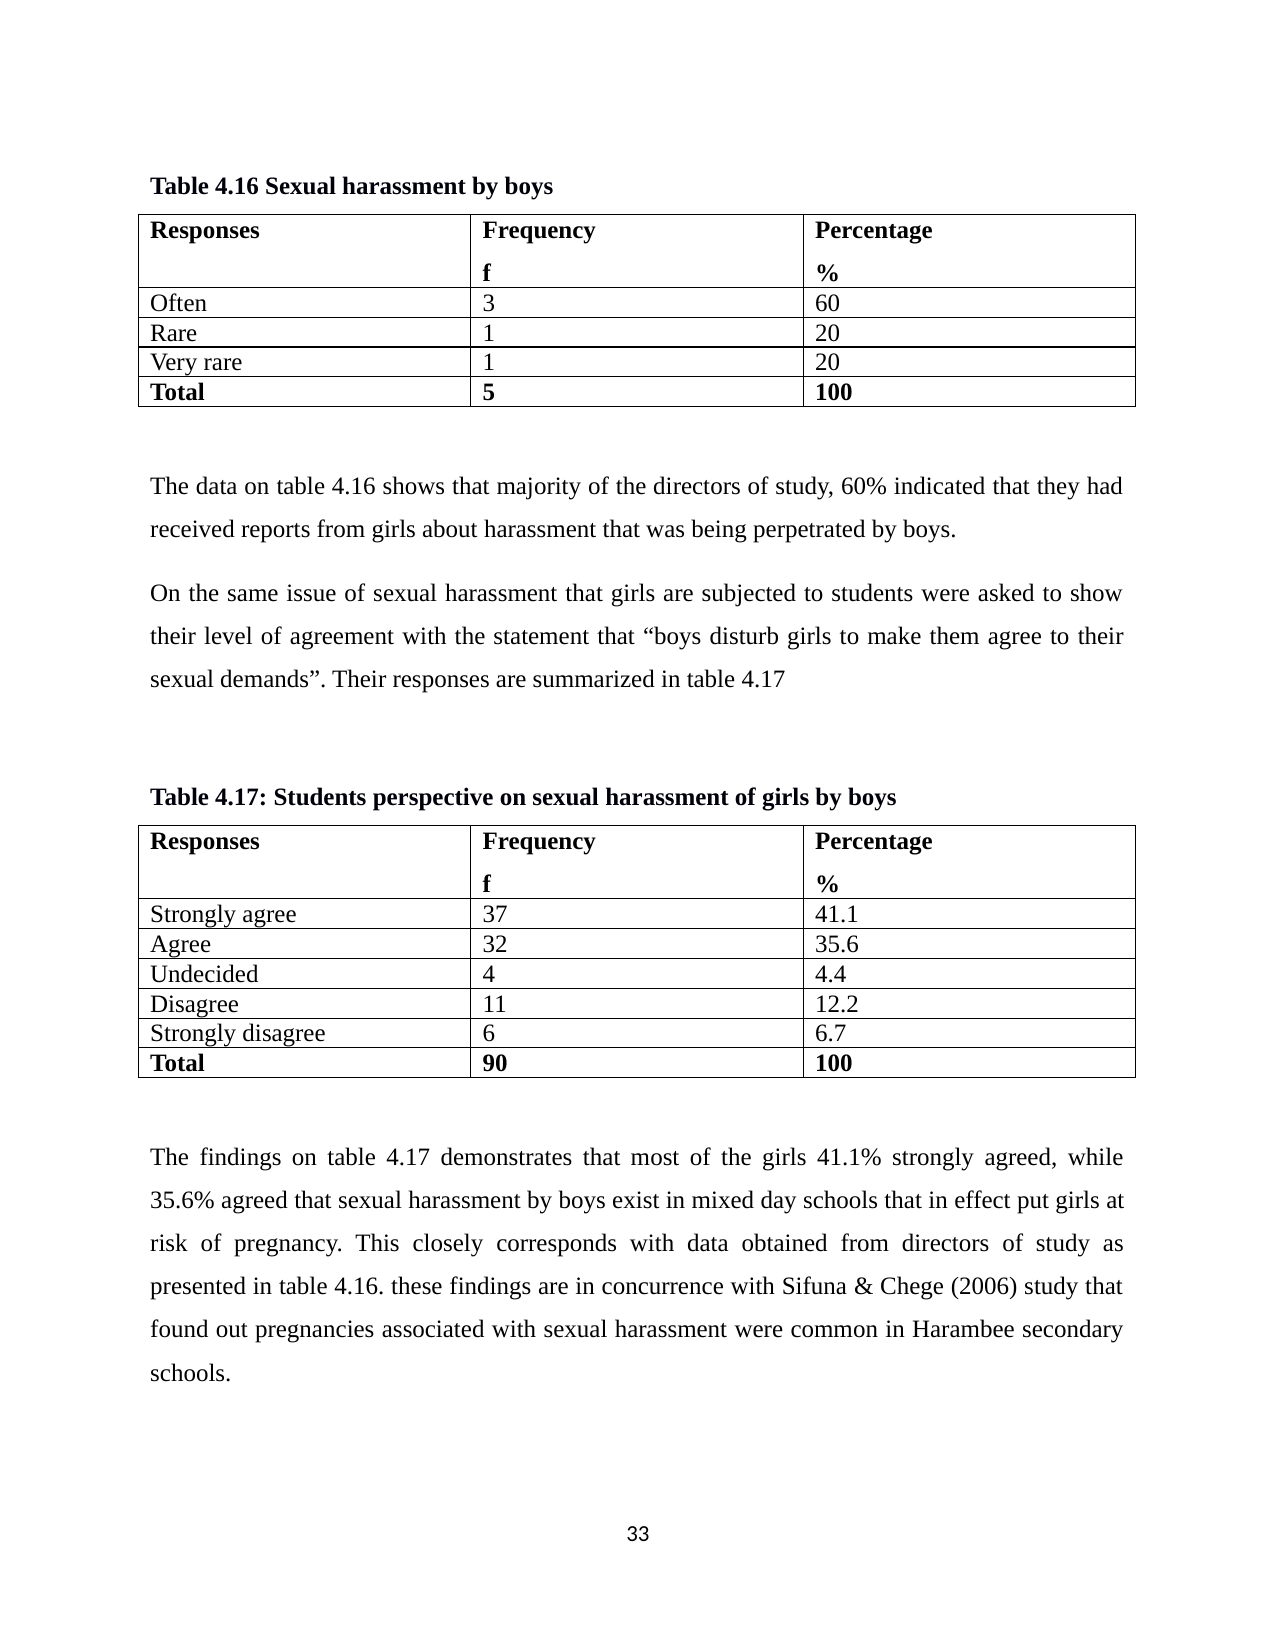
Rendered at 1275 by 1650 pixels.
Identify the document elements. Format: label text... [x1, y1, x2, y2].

subtitle Table 4.17: Students perspective on sexual harassment of girls by boys [150, 782, 1125, 811]
table_cell 12.2 [804, 989, 1135, 1017]
table_cell Disagree [139, 989, 470, 1017]
table_cell 6 [471, 1019, 803, 1047]
table_header Responses [139, 826, 470, 898]
table_header Responses [139, 215, 470, 287]
table_cell 3 [471, 288, 803, 317]
table_cell Strongly disagree [139, 1019, 470, 1047]
table_cell 35.6 [804, 929, 1135, 958]
table_cell Strongly agree [139, 899, 470, 928]
table_cell Total [139, 377, 470, 406]
table_cell 37 [471, 899, 803, 928]
table_cell 4.4 [804, 959, 1135, 988]
subtitle Table 4.16 Sexual harassment by boys [150, 171, 1125, 199]
text The findings on table 4.17 demonstrates that most of the girls 41.1% strongly agreed, while 35.6% agreed that sexual harassment by boys exist in mixed day schools that in effect put girls at risk of pregnancy. This closely corresponds with data obtained from directors of study as presented in table 4.16. these findings are in concurrence with Sifuna & Chege (2006) study that found out pregnancies associated with sexual harassment were common in Harambee secondary schools. [150, 1142, 1125, 1386]
table_cell 6.7 [804, 1019, 1135, 1047]
table_cell 11 [471, 989, 803, 1017]
table_header Percentage % [804, 826, 1135, 898]
table_cell Often [139, 288, 470, 317]
table_cell Total [139, 1048, 470, 1077]
table_header Frequency f [471, 826, 803, 898]
table_cell 1 [471, 348, 803, 376]
table_header Percentage % [804, 215, 1135, 287]
table_cell 20 [804, 318, 1135, 346]
table_cell 1 [471, 318, 803, 346]
text On the same issue of sexual harassment that girls are subjected to students were asked to show their level of agreement with the statement that “boys disturb girls to make them agree to their sexual demands”. Their responses are summarized in table 4.17 [150, 578, 1125, 693]
table_cell 41.1 [804, 899, 1135, 928]
table_cell Undecided [139, 959, 470, 988]
table_header Frequency f [471, 215, 803, 287]
table_cell 90 [471, 1048, 803, 1077]
table_cell Agree [139, 929, 470, 958]
table_cell 5 [471, 377, 803, 406]
table_cell 60 [804, 288, 1135, 317]
table_cell 100 [804, 1048, 1135, 1077]
table_cell Very rare [139, 348, 470, 376]
table_cell Rare [139, 318, 470, 346]
table_cell 32 [471, 929, 803, 958]
text The data on table 4.16 shows that majority of the directors of study, 60% indicated that they had received reports from girls about harassment that was being perpetrated by boys. [150, 471, 1125, 543]
table_cell 20 [804, 348, 1135, 376]
table_cell 100 [804, 377, 1135, 406]
table_cell 4 [471, 959, 803, 988]
